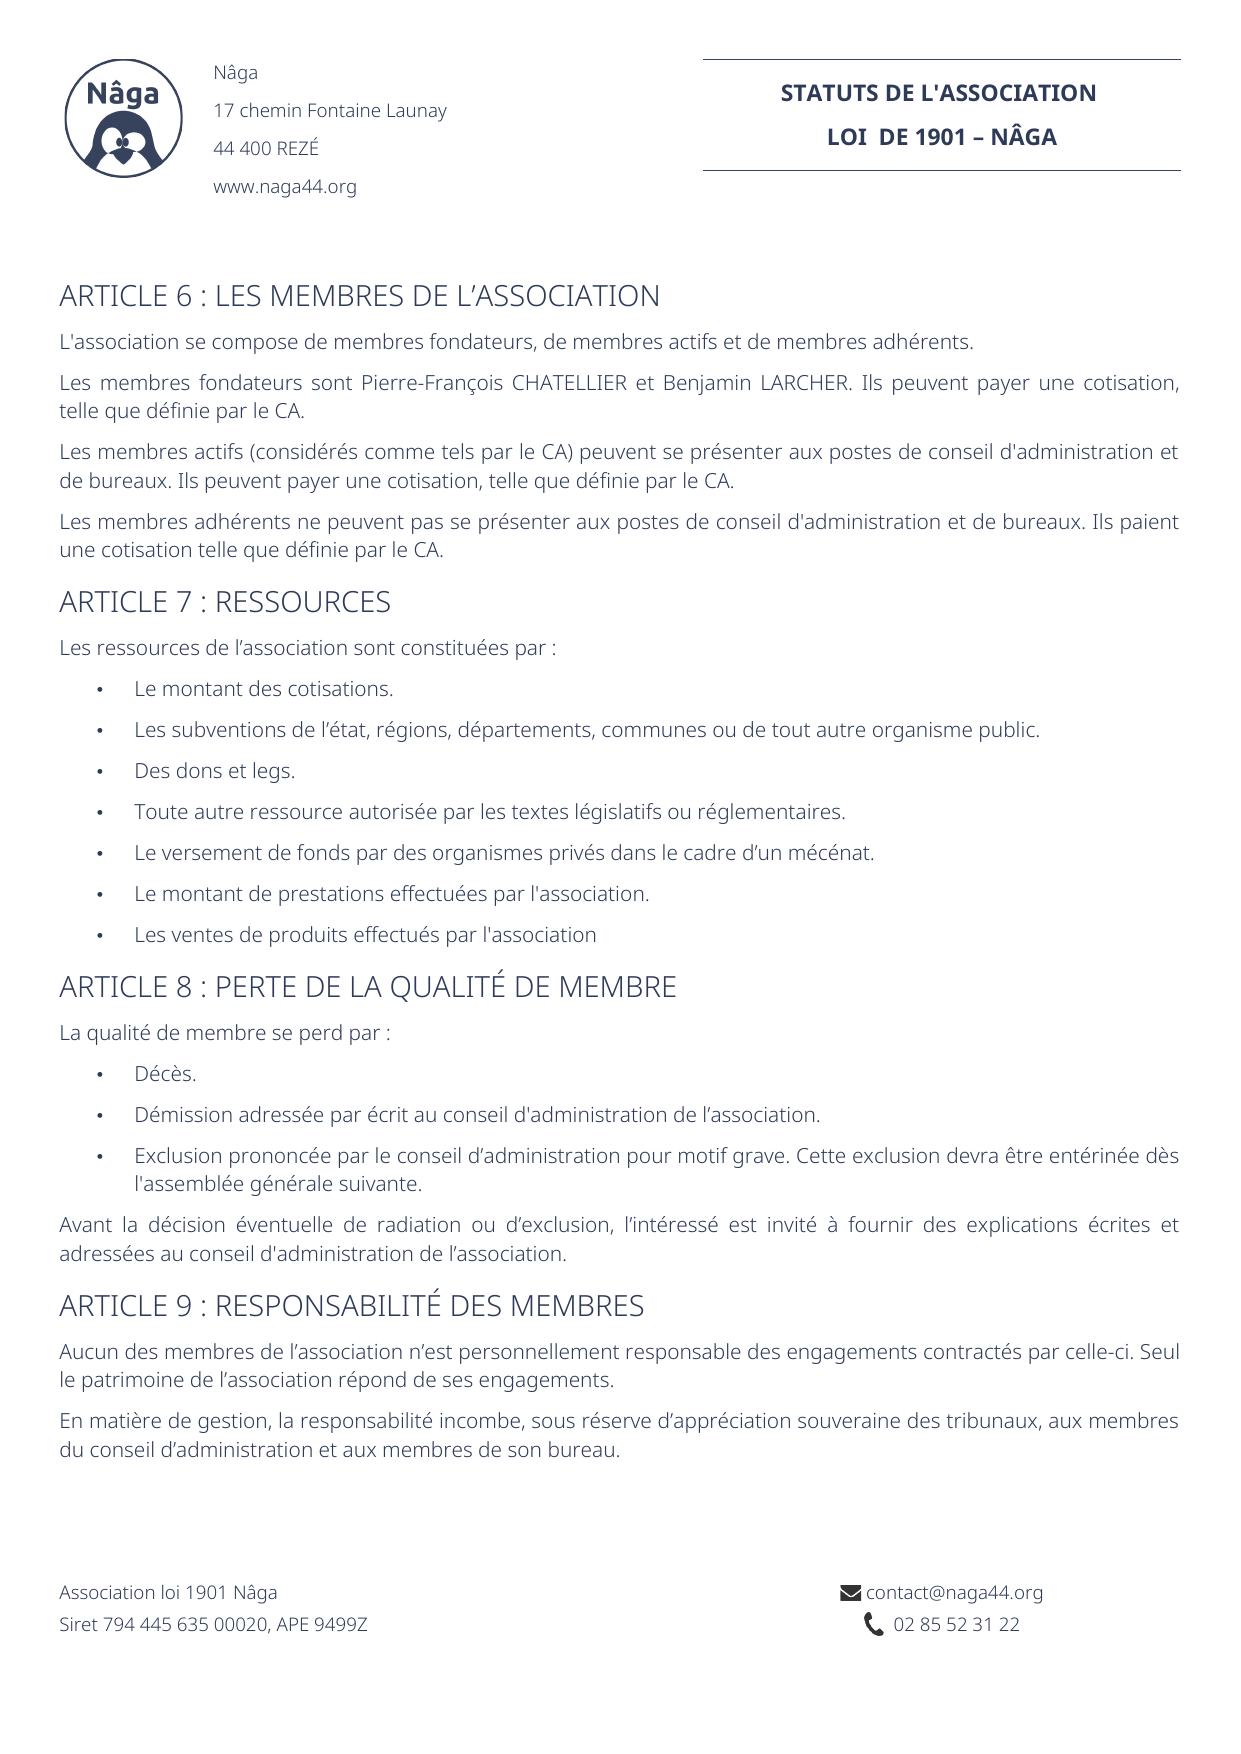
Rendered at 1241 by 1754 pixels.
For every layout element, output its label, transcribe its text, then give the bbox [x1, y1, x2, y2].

text Aucun des membres de l’association n’est personnellement responsable des engagements contractés par celle-ci. Seul le patrimoine de l’association répond de ses engagements. [59, 1337, 1181, 1394]
subtitle ARTICLE 8 : PERTE DE LA QUALITÉ DE MEMBRE [59, 966, 1181, 1006]
text Les membres adhérents ne peuvent pas se présenter aux postes de conseil d'administration et de bureaux. Ils paient une cotisation telle que définie par le CA. [59, 507, 1181, 564]
picture [864, 1612, 884, 1636]
list Toute autre ressource autorisée par les textes législatifs ou réglementaires. [97, 797, 1181, 826]
list Les subventions de l’état, régions, départements, communes ou de tout autre organisme public. [97, 715, 1181, 744]
picture [64, 59, 183, 178]
text Avant la décision éventuelle de radiation ou d’exclusion, l’intéressé est invité à fournir des explications écrites et adressées au conseil d'administration de l’association. [59, 1210, 1181, 1267]
list Le montant des cotisations. [97, 674, 1181, 703]
text L'association se compose de membres fondateurs, de membres actifs et de membres adhérents. [59, 327, 1181, 356]
subtitle ARTICLE 7 : RESSOURCES [59, 581, 1181, 621]
subtitle ARTICLE 6 : LES MEMBRES DE L’ASSOCIATION [59, 275, 1181, 315]
text La qualité de membre se perd par : [59, 1018, 1181, 1047]
picture [840, 1585, 862, 1601]
list Démission adressée par écrit au conseil d'administration de l’association. [97, 1100, 1181, 1128]
text Les membres actifs (considérés comme tels par le CA) peuvent se présenter aux postes de conseil d'administration et de bureaux. Ils peuvent payer une cotisation, telle que définie par le CA. [59, 437, 1181, 494]
list Les ventes de produits effectués par l'association [97, 920, 1181, 948]
text Les ressources de l’association sont constituées par : [59, 633, 1181, 662]
subtitle ARTICLE 9 : RESPONSABILITÉ DES MEMBRES [59, 1285, 1181, 1325]
text Les membres fondateurs sont Pierre-François CHATELLIER et Benjamin LARCHER. Ils peuvent payer une cotisation, telle que définie par le CA. [59, 368, 1181, 425]
list Décès. [97, 1059, 1181, 1088]
list Le versement de fonds par des organismes privés dans le cadre d’un mécénat. [97, 838, 1181, 867]
list Exclusion prononcée par le conseil d’administration pour motif grave. Cette exclusion devra être entérinée dès l'assemblée générale suivante. [97, 1141, 1181, 1198]
text En matière de gestion, la responsabilité incombe, sous réserve d’appréciation souveraine des tribunaux, aux membres du conseil d’administration et aux membres de son bureau. [59, 1406, 1181, 1463]
list Des dons et legs. [97, 756, 1181, 785]
list Le montant de prestations effectuées par l'association. [97, 879, 1181, 907]
